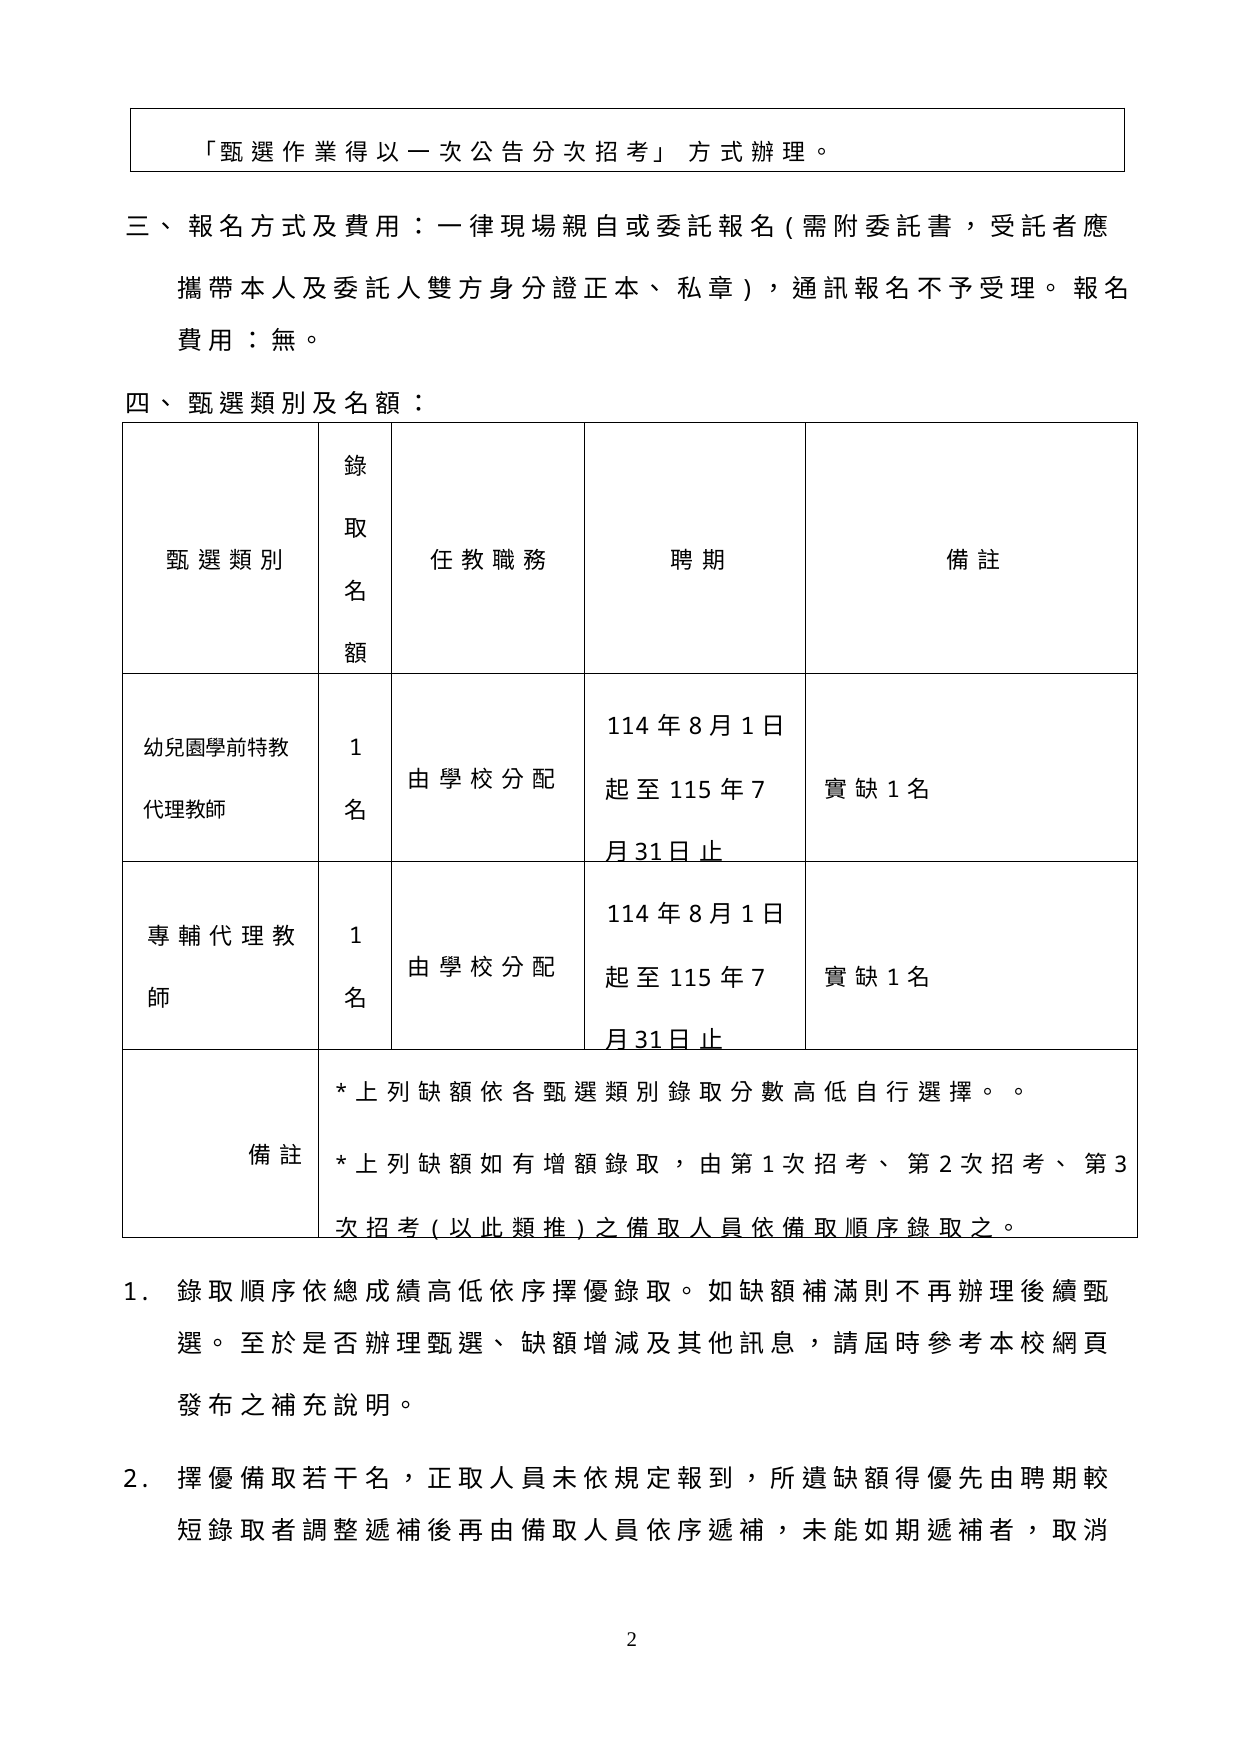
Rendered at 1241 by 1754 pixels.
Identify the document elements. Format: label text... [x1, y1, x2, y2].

table_header 聘期 [585, 423, 805, 673]
table_cell 「甄選作業得以一次公告分次招考」方式辦理。 [131, 109, 1124, 171]
table_header 備註 [806, 423, 1137, 673]
text 四、甄選類別及名額： [122, 360, 1133, 422]
list 擇優備取若干名，正取人員未依規定報到，所遺缺額得優先由聘期較短錄取者調整遞補後再由備取人員依序遞補，未能如期遞補者，取消 [122, 1425, 1133, 1550]
table_cell 114年8月1日起至115年7月31日止 [585, 862, 805, 1049]
table_cell 實缺1名 [806, 674, 1137, 861]
table_cell 由學校分配 [392, 862, 584, 1049]
table_header 錄取 名額 [319, 423, 391, 673]
table_header 任教職務 [392, 423, 584, 673]
table_cell 1名 [319, 862, 391, 1049]
table_cell 由學校分配 [392, 674, 584, 861]
table_cell *上列缺額依各甄選類別錄取分數高低自行選擇。。 *上列缺額如有增額錄取，由第1次招考、第2次招考、第3次招考(以此類推)之備取人員依備取順序錄取之。 [319, 1050, 1137, 1237]
table_header 甄選類別 [123, 423, 318, 673]
table_cell 備註 [123, 1050, 318, 1237]
text 三、報名方式及費用：一律現場親自或委託報名(需附委託書，受託者應攜帶本人及委託人雙方身分證正本、私章)，通訊報名不予受理。報名費用：無。 [122, 172, 1133, 360]
table_cell 114年8月1日起至115年7月31日止 [585, 674, 805, 861]
list 錄取順序依總成績高低依序擇優錄取。如缺額補滿則不再辦理後續甄選。至於是否辦理甄選、缺額增減及其他訊息，請屆時參考本校網頁發布之補充說明。 [122, 1238, 1133, 1425]
table_cell 1名 [319, 674, 391, 861]
table_cell 幼兒園學前特教代理教師 [123, 674, 318, 861]
table_cell 實缺1名 [806, 862, 1137, 1049]
table_cell 專輔代理教師 [123, 862, 318, 1049]
